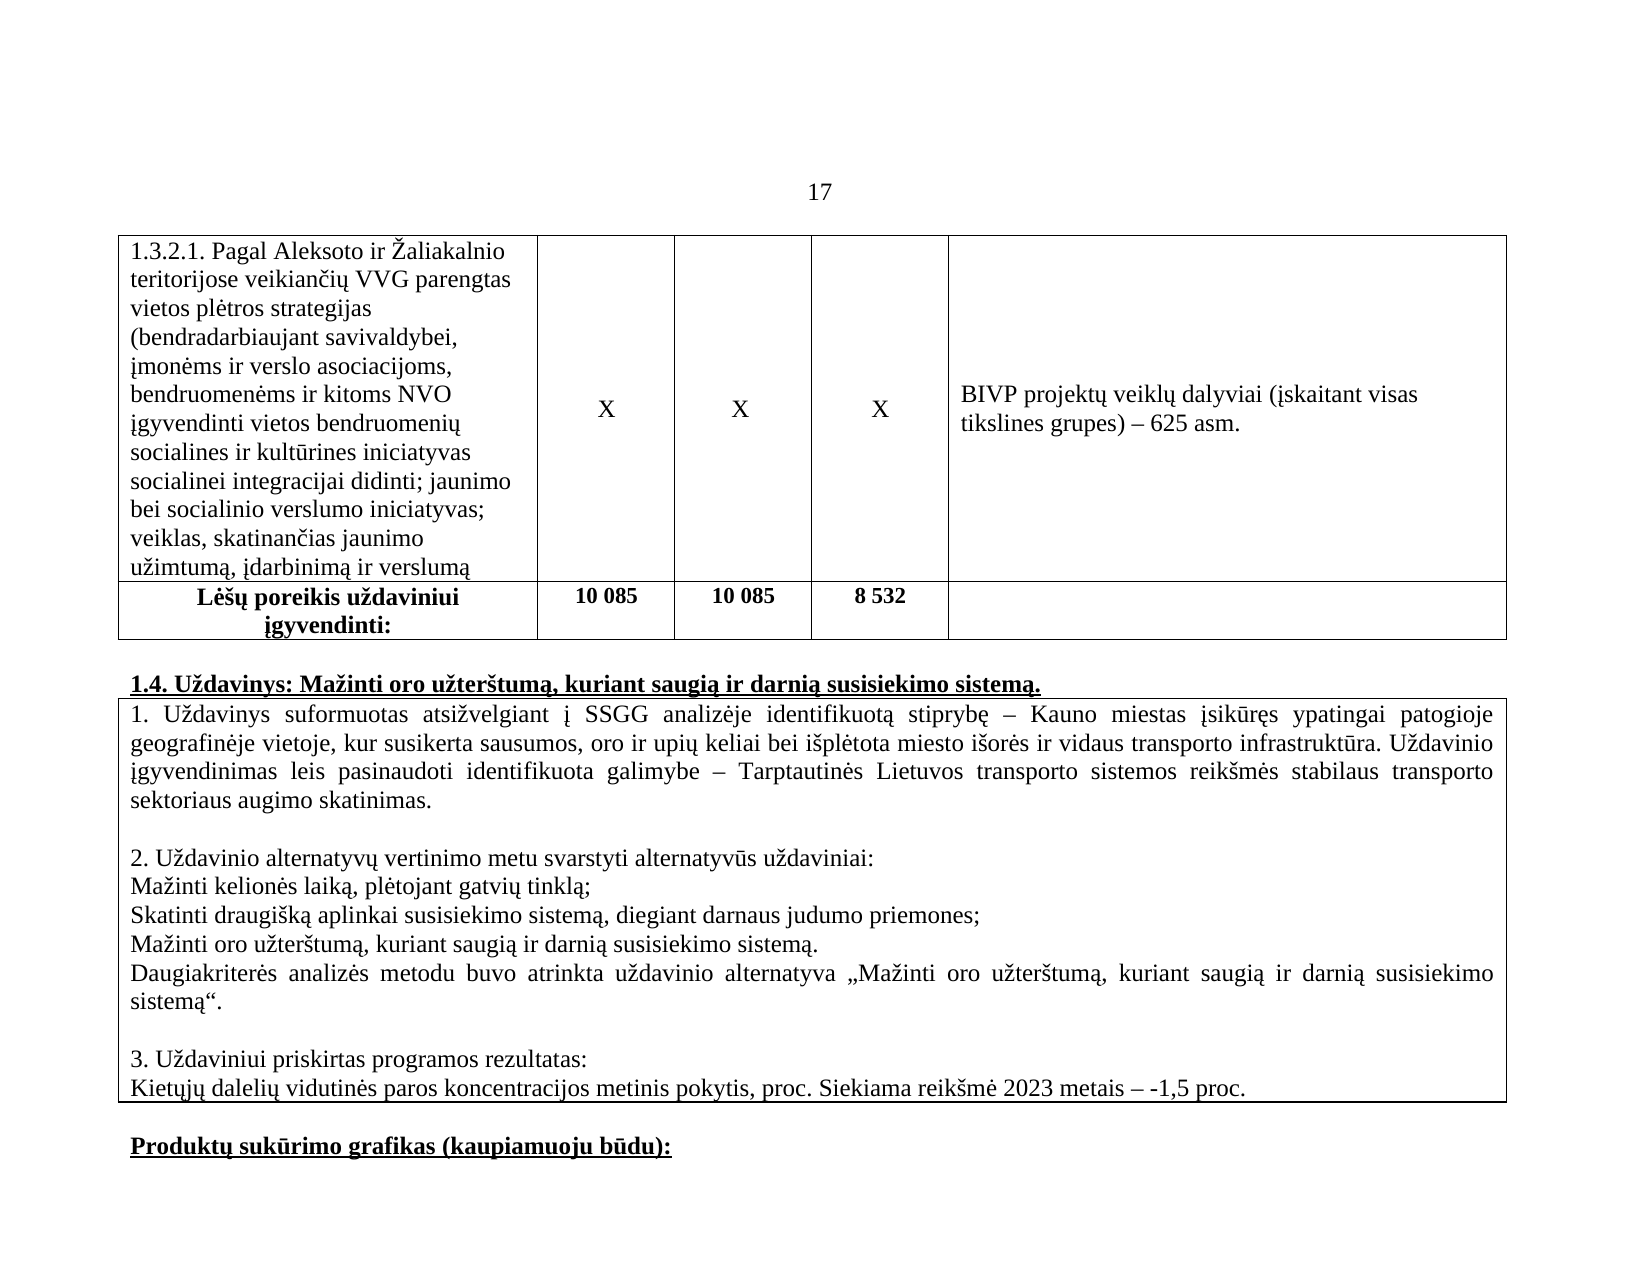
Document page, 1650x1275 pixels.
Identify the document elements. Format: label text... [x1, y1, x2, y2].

table_cell 2. Uždavinio alternatyvų vertinimo metu svarstyti alternatyvūs uždaviniai: [119, 843, 1506, 871]
table_cell [119, 814, 1506, 843]
table_cell Kietųjų dalelių vidutinės paros koncentracijos metinis pokytis, proc. Siekiama reikšmė 2023 metais – -1,5 proc. [119, 1073, 1506, 1101]
table_cell X [538, 236, 674, 581]
table_header [1291, 669, 1402, 698]
table_cell [949, 582, 1506, 639]
table_cell 8 532 [812, 582, 948, 639]
table_cell 10 085 [675, 582, 811, 639]
table_cell Lėšų poreikis uždaviniui įgyvendinti: [119, 582, 537, 639]
table_cell Mažinti kelionės laiką, plėtojant gatvių tinklą; [119, 871, 1506, 900]
table_cell [119, 1015, 1506, 1044]
table_cell 10 085 [538, 582, 674, 639]
table_cell Mažinti oro užterštumą, kuriant saugią ir darnią susisiekimo sistemą. [119, 929, 1506, 958]
table_header 1.4. Uždavinys: Mažinti oro užterštumą, kuriant saugią ir darnią susisiekimo sistemą. [118, 669, 1291, 698]
table_cell 1. Uždavinys suformuotas atsižvelgiant į SSGG analizėje identifikuotą stiprybę – Kauno miestas įsikūręs ypatingai patogioje geografinėje vietoje, kur susikerta sausumos, oro ir upių keliai bei išplėtota miesto išorės ir vidaus transporto infrastruktūra. Uždavinio įgyvendinimas leis pasinaudoti identifikuota galimybe – Tarptautinės Lietuvos transporto sistemos reikšmės stabilaus transporto sektoriaus augimo skatinimas. [119, 699, 1506, 814]
table_header [1402, 669, 1507, 698]
table_cell Produktų sukūrimo grafikas (kaupiamuoju būdu): [118, 1103, 1507, 1160]
table_cell X [812, 236, 948, 581]
table_cell 3. Uždaviniui priskirtas programos rezultatas: [119, 1044, 1506, 1073]
table_cell Daugiakriterės analizės metodu buvo atrinkta uždavinio alternatyva „Mažinti oro užterštumą, kuriant saugią ir darnią susisiekimo sistemą“. [119, 958, 1506, 1015]
table_cell BIVP projektų veiklų dalyviai (įskaitant visas tikslines grupes) – 625 asm. [949, 236, 1506, 581]
table_cell Skatinti draugišką aplinkai susisiekimo sistemą, diegiant darnaus judumo priemones; [119, 900, 1506, 929]
table_cell X [675, 236, 811, 581]
table_cell 1.3.2.1. Pagal Aleksoto ir Žaliakalnio teritorijose veikiančių VVG parengtas vietos plėtros strategijas (bendradarbiaujant savivaldybei, įmonėms ir verslo asociacijoms, bendruomenėms ir kitoms NVO įgyvendinti vietos bendruomenių socialines ir kultūrines iniciatyvas socialinei integracijai didinti; jaunimo bei socialinio verslumo iniciatyvas; veiklas, skatinančias jaunimo užimtumą, įdarbinimą ir verslumą [119, 236, 537, 581]
